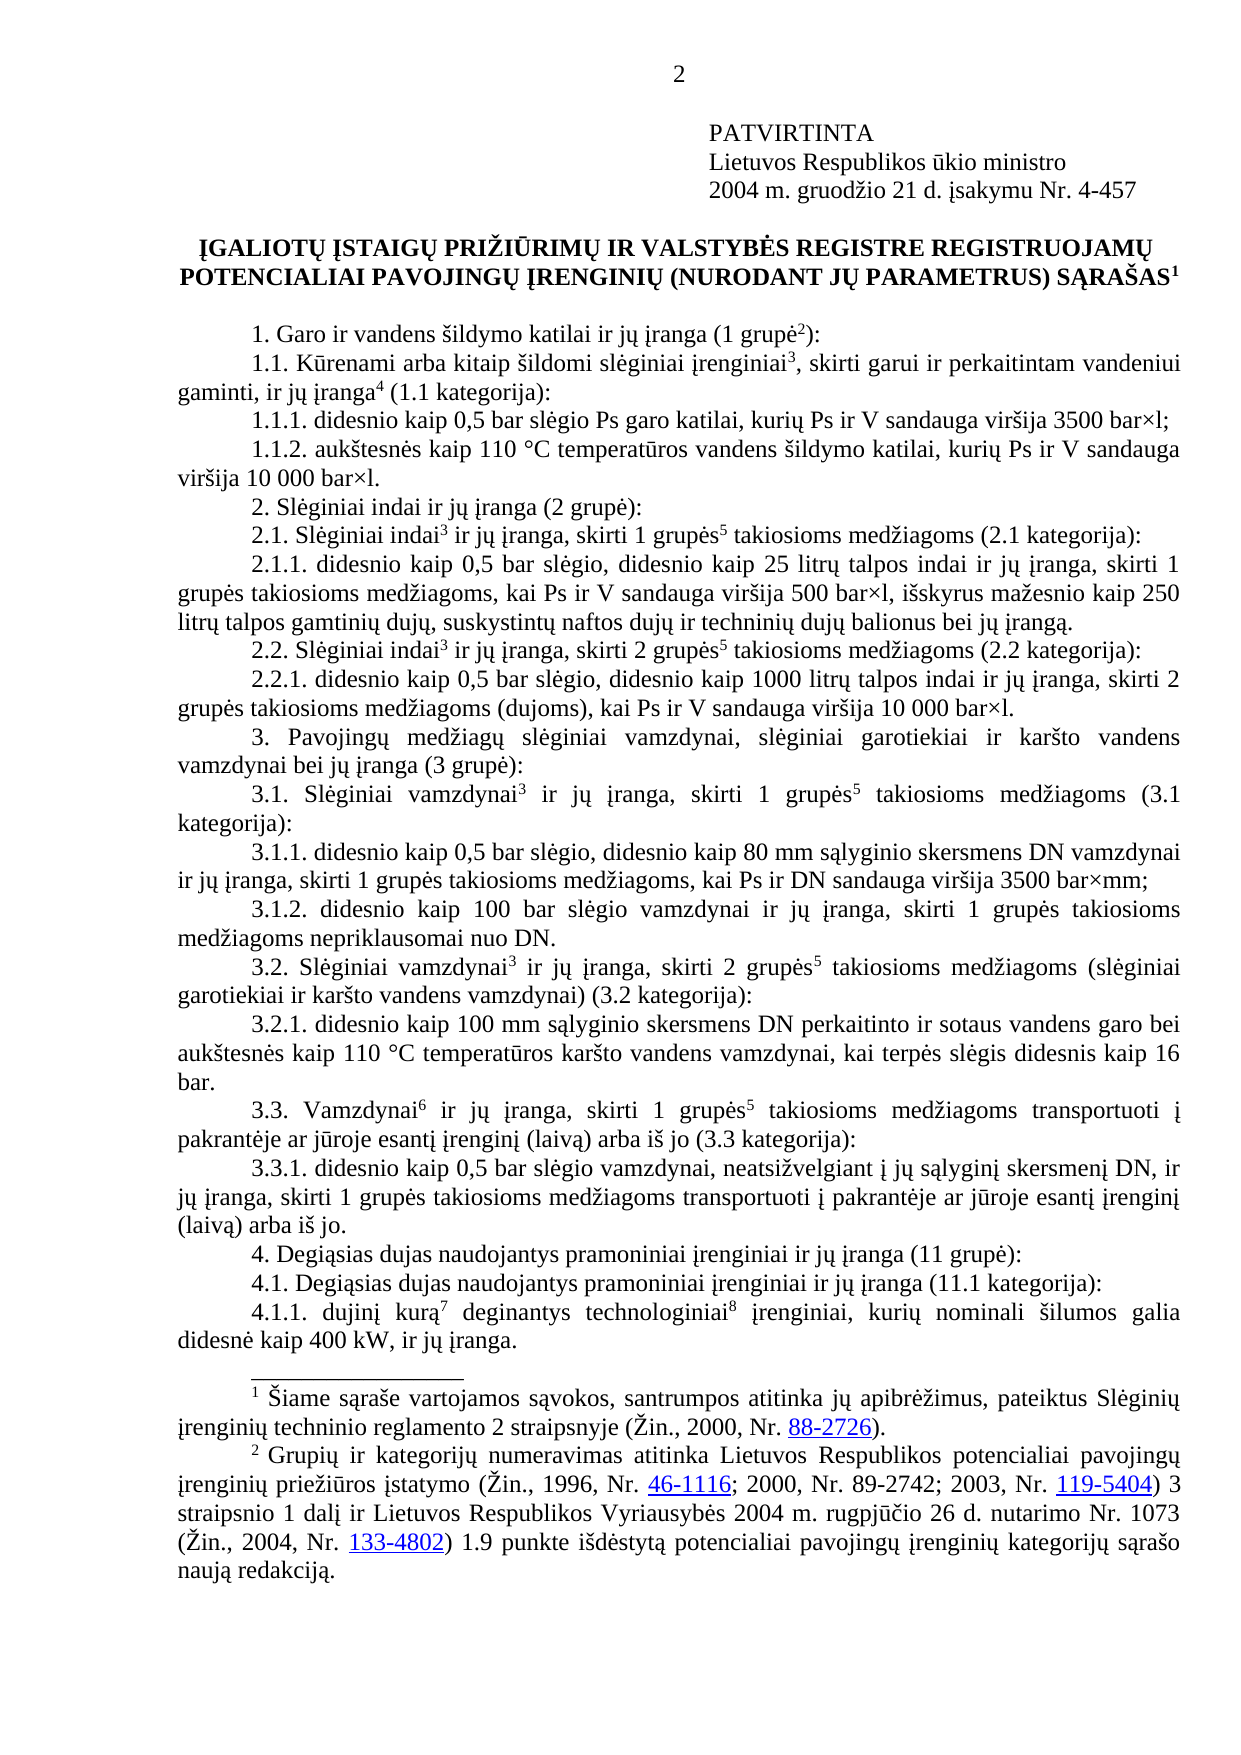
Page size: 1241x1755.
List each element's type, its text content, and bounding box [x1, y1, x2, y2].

text 3.2.1. didesnio kaip 100 mm sąlyginio skersmens DN perkaitinto ir sotaus vandens garo bei aukštesnės kaip 110 °C temperatūros karšto vandens vamzdynai, kai terpės slėgis didesnis kaip 16 bar. [177, 1009, 1181, 1096]
text 2.2. Slėginiai indai3 ir jų įranga, skirti 2 grupės5 takiosioms medžiagoms (2.2 kategorija): [177, 636, 1181, 664]
text 3.3. Vamzdynai6 ir jų įranga, skirti 1 grupės5 takiosioms medžiagoms transportuoti į pakrantėje ar jūroje esantį įrenginį (laivą) arba iš jo (3.3 kategorija): [177, 1096, 1181, 1153]
text 3.1. Slėginiai vamzdynai3 ir jų įranga, skirti 1 grupės5 takiosioms medžiagoms (3.1 kategorija): [177, 779, 1181, 837]
text 1. Garo ir vandens šildymo katilai ir jų įranga (1 grupė2): [177, 319, 1181, 348]
text 3. Pavojingų medžiagų slėginiai vamzdynai, slėginiai garotiekiai ir karšto vandens vamzdynai bei jų įranga (3 grupė): [177, 722, 1181, 779]
text 3.3.1. didesnio kaip 0,5 bar slėgio vamzdynai, neatsižvelgiant į jų sąlyginį skersmenį DN, ir jų įranga, skirti 1 grupės takiosioms medžiagoms transportuoti į pakrantėje ar jūroje esantį įrenginį (laivą) arba iš jo. [177, 1153, 1181, 1239]
text 2.1. Slėginiai indai3 ir jų įranga, skirti 1 grupės5 takiosioms medžiagoms (2.1 kategorija): [177, 521, 1181, 549]
text 2. Slėginiai indai ir jų įranga (2 grupė): [177, 492, 1181, 521]
text 2 Grupių ir kategorijų numeravimas atitinka Lietuvos Respublikos potencialiai pavojingų įrenginių priežiūros įstatymo (Žin., 1996, Nr. 46-1116; 2000, Nr. 89-2742; 2003, Nr. 119-5404) 3 straipsnio 1 dalį ir Lietuvos Respublikos Vyriausybės 2004 m. rugpjūčio 26 d. nutarimo Nr. 1073 (Žin., 2004, Nr. 133-4802) 1.9 punkte išdėstytą potencialiai pavojingų įrenginių kategorijų sąrašo naują redakciją. [177, 1441, 1181, 1584]
text 4. Degiąsias dujas naudojantys pramoniniai įrenginiai ir jų įranga (11 grupė): [177, 1239, 1181, 1268]
text 3.1.2. didesnio kaip 100 bar slėgio vamzdynai ir jų įranga, skirti 1 grupės takiosioms medžiagoms nepriklausomai nuo DN. [177, 894, 1181, 952]
text 2004 m. gruodžio 21 d. įsakymu Nr. 4-457 [177, 176, 1181, 204]
text ĮGALIOTŲ ĮSTAIGŲ PRIŽIŪRIMŲ IR VALSTYBĖS REGISTRE REGISTRUOJAMŲ [177, 233, 1181, 262]
text POTENCIALIAI PAVOJINGŲ ĮRENGINIŲ (NURODANT JŲ PARAMETRUS) SĄRAŠAS1 [177, 262, 1181, 291]
text 3.1.1. didesnio kaip 0,5 bar slėgio, didesnio kaip 80 mm sąlyginio skersmens DN vamzdynai ir jų įranga, skirti 1 grupės takiosioms medžiagoms, kai Ps ir DN sandauga viršija 3500 bar×mm; [177, 837, 1181, 894]
text 1 Šiame sąraše vartojamos sąvokos, santrumpos atitinka jų apibrėžimus, pateiktus Slėginių įrenginių techninio reglamento 2 straipsnyje (Žin., 2000, Nr. 88-2726). [177, 1383, 1181, 1441]
text 2.2.1. didesnio kaip 0,5 bar slėgio, didesnio kaip 1000 litrų talpos indai ir jų įranga, skirti 2 grupės takiosioms medžiagoms (dujoms), kai Ps ir V sandauga viršija 10 000 bar×l. [177, 664, 1181, 722]
text 2.1.1. didesnio kaip 0,5 bar slėgio, didesnio kaip 25 litrų talpos indai ir jų įranga, skirti 1 grupės takiosioms medžiagoms, kai Ps ir V sandauga viršija 500 bar×l, išskyrus mažesnio kaip 250 litrų talpos gamtinių dujų, suskystintų naftos dujų ir techninių dujų balionus bei jų įrangą. [177, 549, 1181, 636]
text _________________ [177, 1354, 1181, 1383]
text 3.2. Slėginiai vamzdynai3 ir jų įranga, skirti 2 grupės5 takiosioms medžiagoms (slėginiai garotiekiai ir karšto vandens vamzdynai) (3.2 kategorija): [177, 952, 1181, 1009]
text 1.1.2. aukštesnės kaip 110 °C temperatūros vandens šildymo katilai, kurių Ps ir V sandauga viršija 10 000 bar×l. [177, 434, 1181, 492]
text PATVIRTINTA [709, 118, 1181, 147]
text 4.1. Degiąsias dujas naudojantys pramoniniai įrenginiai ir jų įranga (11.1 kategorija): [177, 1268, 1181, 1297]
text 4.1.1. dujinį kurą7 deginantys technologiniai8 įrenginiai, kurių nominali šilumos galia didesnė kaip 400 kW, ir jų įranga. [177, 1297, 1181, 1354]
text 1.1. Kūrenami arba kitaip šildomi slėginiai įrenginiai3, skirti garui ir perkaitintam vandeniui gaminti, ir jų įranga4 (1.1 kategorija): [177, 348, 1181, 406]
text 1.1.1. didesnio kaip 0,5 bar slėgio Ps garo katilai, kurių Ps ir V sandauga viršija 3500 bar×l; [177, 406, 1181, 434]
text Lietuvos Respublikos ūkio ministro [177, 147, 1181, 176]
